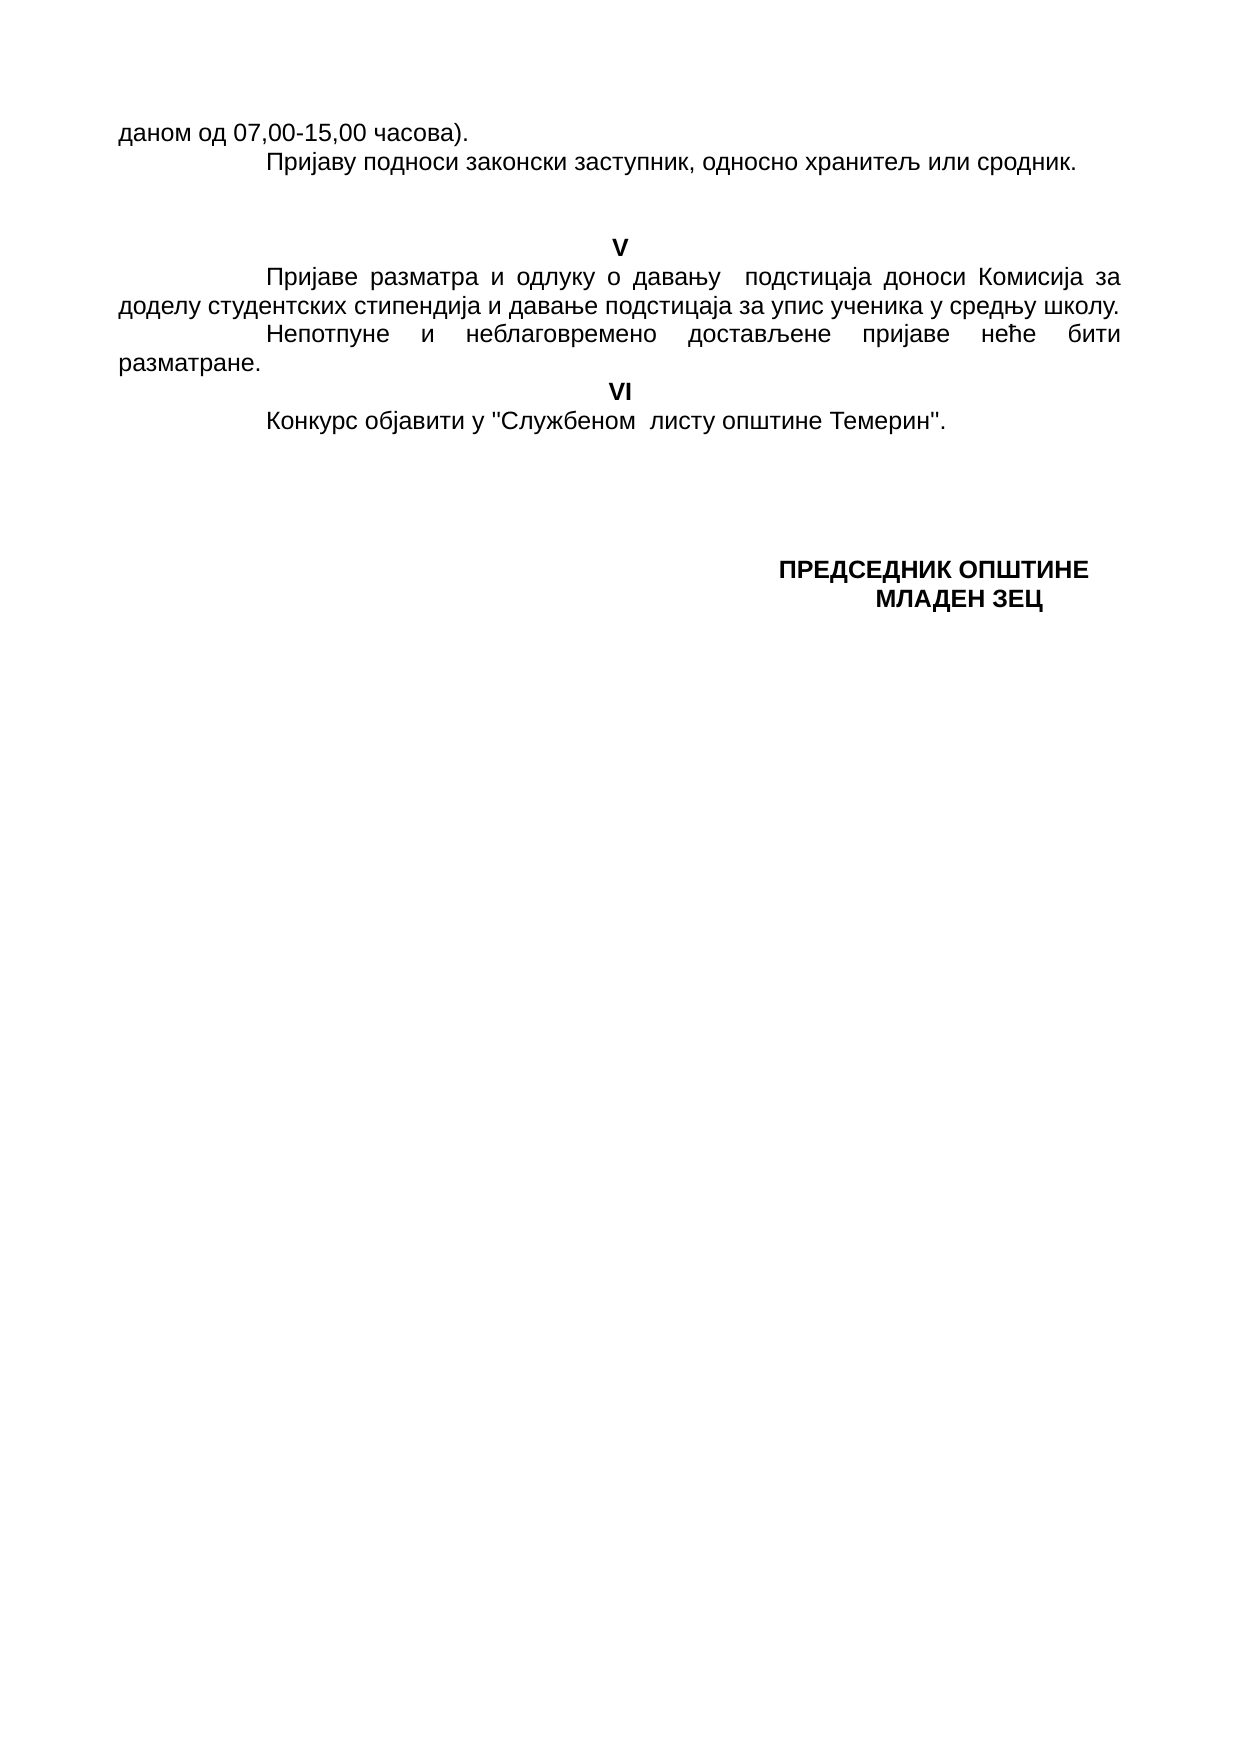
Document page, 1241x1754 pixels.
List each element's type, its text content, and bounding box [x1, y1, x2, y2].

text Пријаве разматра и одлуку о давању подстицаја доноси Комисија за доделу студентских стипендија и давање подстицаја за упис ученика у средњу школу. [118, 262, 1122, 319]
text ПРЕДСЕДНИК ОПШТИНЕ [118, 555, 1122, 584]
text Пријаву подноси законски заступник, односно хранитељ или сродник. [118, 147, 1122, 176]
text VI [118, 377, 1122, 406]
text МЛАДЕН ЗЕЦ [118, 584, 1122, 613]
text Конкурс објавити у ''Службеном листу општине Темерин''. [118, 406, 1122, 434]
text Непотпуне и неблаговремено достављене пријаве неће бити разматране. [118, 319, 1122, 377]
text даном од 07,00-15,00 часова). [118, 118, 1122, 147]
text V [118, 233, 1122, 262]
